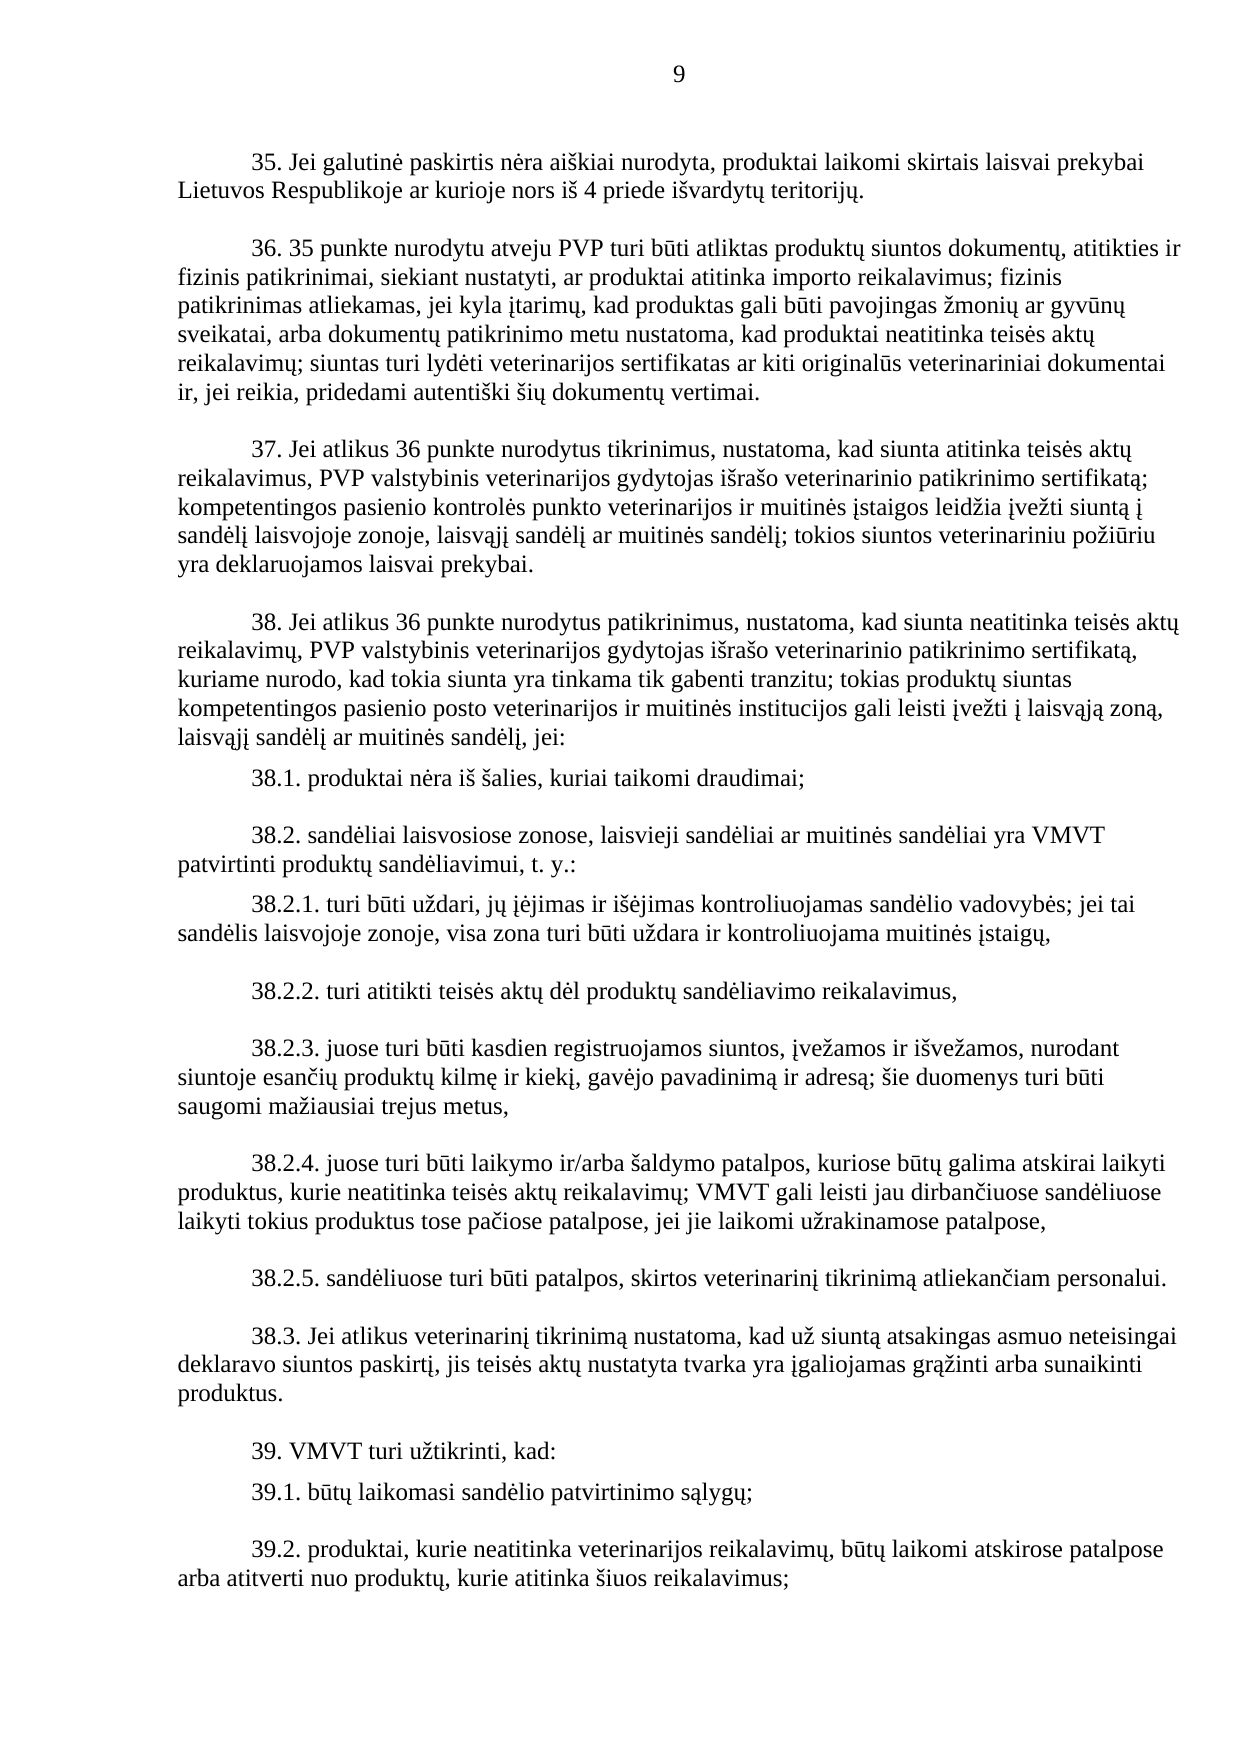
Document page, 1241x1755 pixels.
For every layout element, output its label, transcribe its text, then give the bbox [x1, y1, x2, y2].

text 38.1. produktai nėra iš šalies, kuriai taikomi draudimai; [177, 763, 1181, 791]
text 38.2.3. juose turi būti kasdien registruojamos siuntos, įvežamos ir išvežamos, nurodant siuntoje esančių produktų kilmę ir kiekį, gavėjo pavadinimą ir adresą; šie duomenys turi būti saugomi mažiausiai trejus metus, [177, 1033, 1181, 1119]
text 39. VMVT turi užtikrinti, kad: [177, 1436, 1181, 1464]
text 38.2.1. turi būti uždari, jų įėjimas ir išėjimas kontroliuojamas sandėlio vadovybės; jei tai sandėlis laisvojoje zonoje, visa zona turi būti uždara ir kontroliuojama muitinės įstaigų, [177, 889, 1181, 947]
text 38.3. Jei atlikus veterinarinį tikrinimą nustatoma, kad už siuntą atsakingas asmuo neteisingai deklaravo siuntos paskirtį, jis teisės aktų nustatyta tvarka yra įgaliojamas grąžinti arba sunaikinti produktus. [177, 1321, 1181, 1407]
text 39.2. produktai, kurie neatitinka veterinarijos reikalavimų, būtų laikomi atskirose patalpose arba atitverti nuo produktų, kurie atitinka šiuos reikalavimus; [177, 1534, 1181, 1592]
text 38.2.5. sandėliuose turi būti patalpos, skirtos veterinarinį tikrinimą atliekančiam personalui. [177, 1263, 1181, 1292]
text 38. Jei atlikus 36 punkte nurodytus patikrinimus, nustatoma, kad siunta neatitinka teisės aktų reikalavimų, PVP valstybinis veterinarijos gydytojas išrašo veterinarinio patikrinimo sertifikatą, kuriame nurodo, kad tokia siunta yra tinkama tik gabenti tranzitu; tokias produktų siuntas kompetentingos pasienio posto veterinarijos ir muitinės institucijos gali leisti įvežti į laisvąją zoną, laisvąjį sandėlį ar muitinės sandėlį, jei: [177, 607, 1181, 751]
text 38.2. sandėliai laisvosiose zonose, laisvieji sandėliai ar muitinės sandėliai yra VMVT patvirtinti produktų sandėliavimui, t. y.: [177, 820, 1181, 878]
text 37. Jei atlikus 36 punkte nurodytus tikrinimus, nustatoma, kad siunta atitinka teisės aktų reikalavimus, PVP valstybinis veterinarijos gydytojas išrašo veterinarinio patikrinimo sertifikatą; kompetentingos pasienio kontrolės punkto veterinarijos ir muitinės įstaigos leidžia įvežti siuntą į sandėlį laisvojoje zonoje, laisvąjį sandėlį ar muitinės sandėlį; tokios siuntos veterinariniu požiūriu yra deklaruojamos laisvai prekybai. [177, 434, 1181, 578]
text 38.2.2. turi atitikti teisės aktų dėl produktų sandėliavimo reikalavimus, [177, 976, 1181, 1004]
text 39.1. būtų laikomasi sandėlio patvirtinimo sąlygų; [177, 1477, 1181, 1505]
text 36. 35 punkte nurodytu atveju PVP turi būti atliktas produktų siuntos dokumentų, atitikties ir fizinis patikrinimai, siekiant nustatyti, ar produktai atitinka importo reikalavimus; fizinis patikrinimas atliekamas, jei kyla įtarimų, kad produktas gali būti pavojingas žmonių ar gyvūnų sveikatai, arba dokumentų patikrinimo metu nustatoma, kad produktai neatitinka teisės aktų reikalavimų; siuntas turi lydėti veterinarijos sertifikatas ar kiti originalūs veterinariniai dokumentai ir, jei reikia, pridedami autentiški šių dokumentų vertimai. [177, 233, 1181, 406]
text 35. Jei galutinė paskirtis nėra aiškiai nurodyta, produktai laikomi skirtais laisvai prekybai Lietuvos Respublikoje ar kurioje nors iš 4 priede išvardytų teritorijų. [177, 147, 1181, 204]
text 38.2.4. juose turi būti laikymo ir/arba šaldymo patalpos, kuriose būtų galima atskirai laikyti produktus, kurie neatitinka teisės aktų reikalavimų; VMVT gali leisti jau dirbančiuose sandėliuose laikyti tokius produktus tose pačiose patalpose, jei jie laikomi užrakinamose patalpose, [177, 1148, 1181, 1234]
